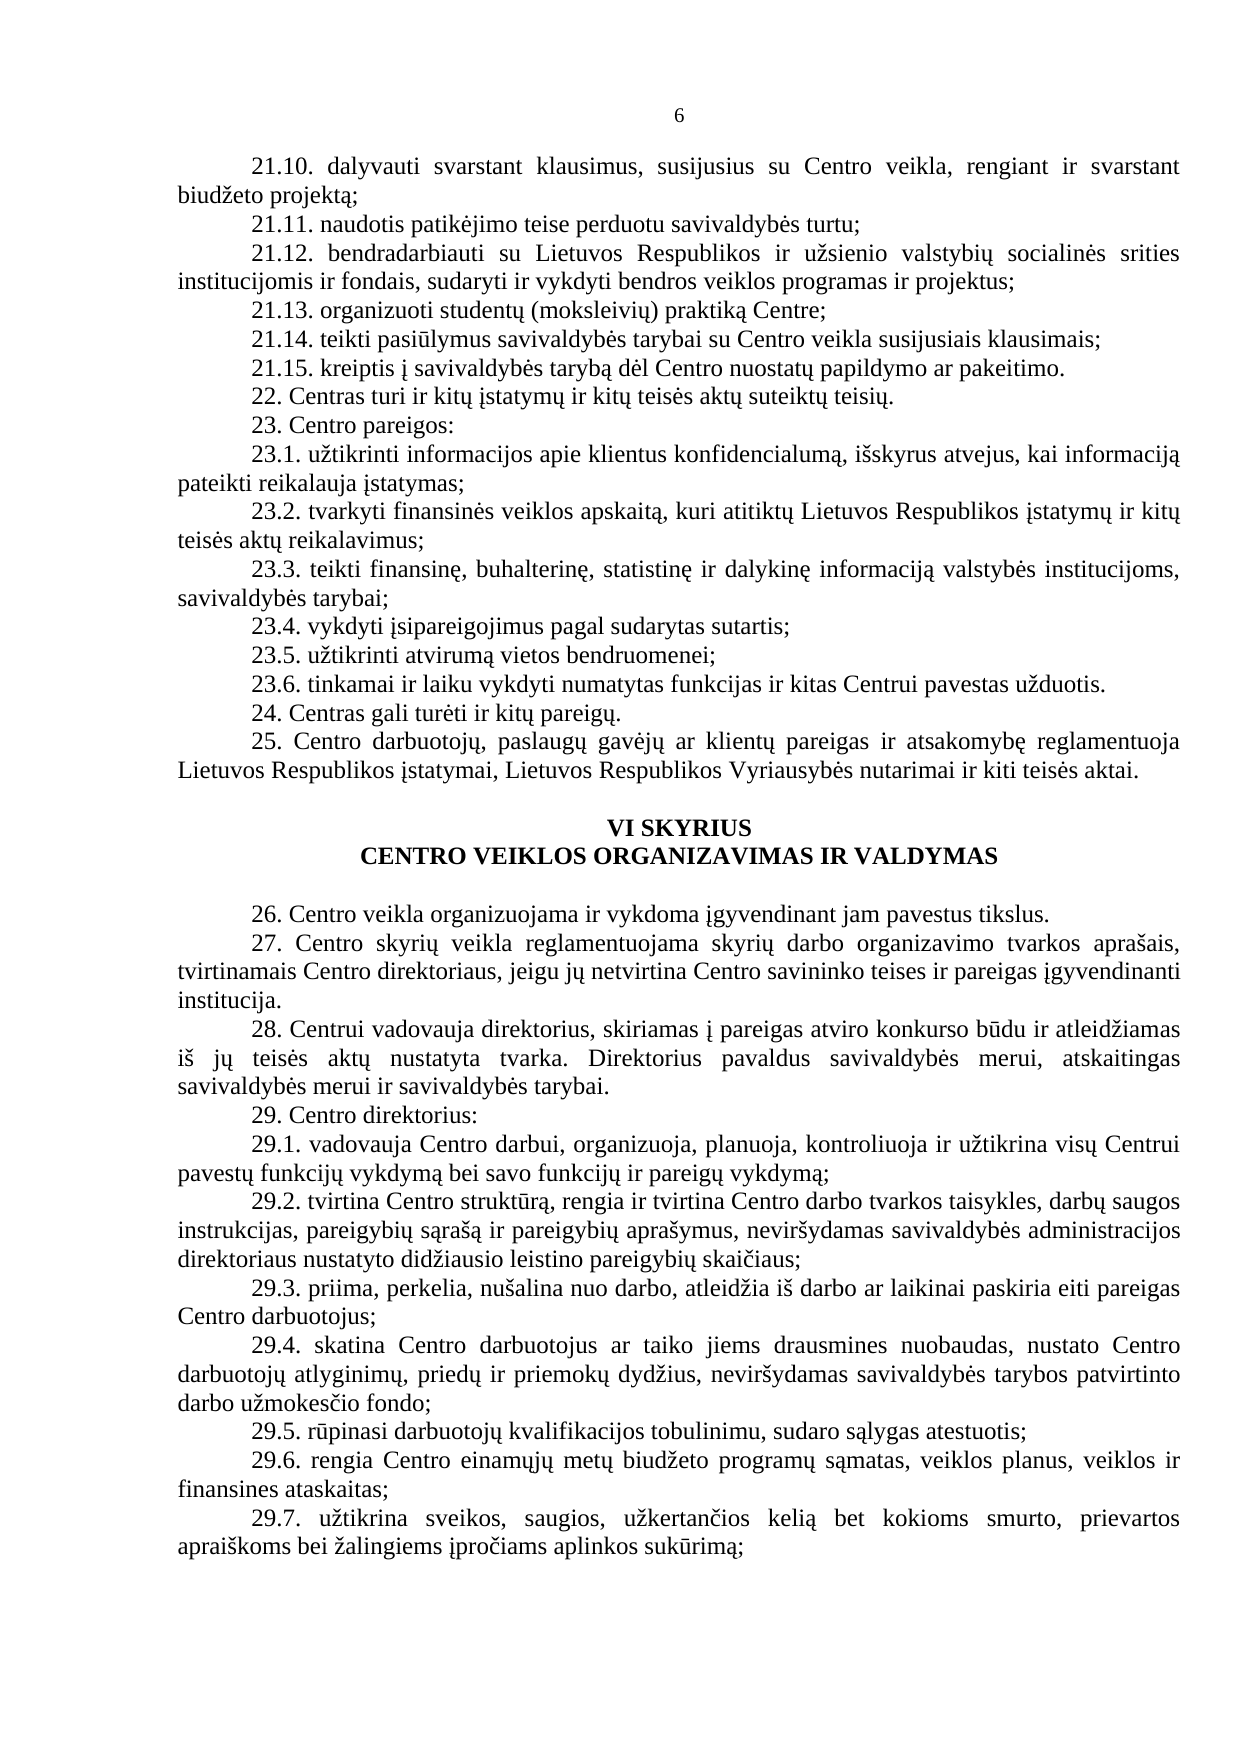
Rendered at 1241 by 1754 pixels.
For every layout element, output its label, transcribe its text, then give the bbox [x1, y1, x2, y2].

text 23.6. tinkamai ir laiku vykdyti numatytas funkcijas ir kitas Centrui pavestas užduotis. [177, 669, 1181, 698]
text 21.12. bendradarbiauti su Lietuvos Respublikos ir užsienio valstybių socialinės srities institucijomis ir fondais, sudaryti ir vykdyti bendros veiklos programas ir projektus; [177, 238, 1181, 295]
text 28. Centrui vadovauja direktorius, skiriamas į pareigas atviro konkurso būdu ir atleidžiamas iš jų teisės aktų nustatyta tvarka. Direktorius pavaldus savivaldybės merui, atskaitingas savivaldybės merui ir savivaldybės tarybai. [177, 1014, 1181, 1100]
text 29.7. užtikrina sveikos, saugios, užkertančios kelią bet kokioms smurto, prievartos apraiškoms bei žalingiems įpročiams aplinkos sukūrimą; [177, 1503, 1181, 1560]
text CENTRO VEIKLOS ORGANIZAVIMAS IR VALDYMAS [177, 841, 1181, 870]
text 29.5. rūpinasi darbuotojų kvalifikacijos tobulinimu, sudaro sąlygas atestuotis; [177, 1416, 1181, 1445]
text 23.3. teikti finansinę, buhalterinę, statistinę ir dalykinę informaciją valstybės institucijoms, savivaldybės tarybai; [177, 554, 1181, 611]
text 23.2. tvarkyti finansinės veiklos apskaitą, kuri atitiktų Lietuvos Respublikos įstatymų ir kitų teisės aktų reikalavimus; [177, 496, 1181, 554]
text 29.4. skatina Centro darbuotojus ar taiko jiems drausmines nuobaudas, nustato Centro darbuotojų atlyginimų, priedų ir priemokų dydžius, neviršydamas savivaldybės tarybos patvirtinto darbo užmokesčio fondo; [177, 1330, 1181, 1416]
text 21.13. organizuoti studentų (moksleivių) praktiką Centre; [177, 295, 1181, 324]
text 29.3. priima, perkelia, nušalina nuo darbo, atleidžia iš darbo ar laikinai paskiria eiti pareigas Centro darbuotojus; [177, 1273, 1181, 1330]
text 29. Centro direktorius: [177, 1100, 1181, 1129]
text 23.4. vykdyti įsipareigojimus pagal sudarytas sutartis; [177, 611, 1181, 640]
text 23.5. užtikrinti atvirumą vietos bendruomenei; [177, 640, 1181, 669]
text 23. Centro pareigos: [177, 410, 1181, 439]
text 29.2. tvirtina Centro struktūrą, rengia ir tvirtina Centro darbo tvarkos taisykles, darbų saugos instrukcijas, pareigybių sąrašą ir pareigybių aprašymus, neviršydamas savivaldybės administracijos direktoriaus nustatyto didžiausio leistino pareigybių skaičiaus; [177, 1186, 1181, 1273]
text 22. Centras turi ir kitų įstatymų ir kitų teisės aktų suteiktų teisių. [177, 381, 1181, 410]
text 29.1. vadovauja Centro darbui, organizuoja, planuoja, kontroliuoja ir užtikrina visų Centrui pavestų funkcijų vykdymą bei savo funkcijų ir pareigų vykdymą; [177, 1129, 1181, 1186]
text 23.1. užtikrinti informacijos apie klientus konfidencialumą, išskyrus atvejus, kai informaciją pateikti reikalauja įstatymas; [177, 439, 1181, 496]
text 26. Centro veikla organizuojama ir vykdoma įgyvendinant jam pavestus tikslus. [177, 899, 1181, 928]
text 21.11. naudotis patikėjimo teise perduotu savivaldybės turtu; [177, 209, 1181, 238]
text 25. Centro darbuotojų, paslaugų gavėjų ar klientų pareigas ir atsakomybę reglamentuoja Lietuvos Respublikos įstatymai, Lietuvos Respublikos Vyriausybės nutarimai ir kiti teisės aktai. [177, 726, 1181, 784]
text 21.10. dalyvauti svarstant klausimus, susijusius su Centro veikla, rengiant ir svarstant biudžeto projektą; [177, 151, 1181, 209]
text VI SKYRIUS [177, 813, 1181, 841]
text 21.14. teikti pasiūlymus savivaldybės tarybai su Centro veikla susijusiais klausimais; [177, 324, 1181, 353]
text 29.6. rengia Centro einamųjų metų biudžeto programų sąmatas, veiklos planus, veiklos ir finansines ataskaitas; [177, 1445, 1181, 1503]
text 24. Centras gali turėti ir kitų pareigų. [177, 698, 1181, 726]
text 27. Centro skyrių veikla reglamentuojama skyrių darbo organizavimo tvarkos aprašais, tvirtinamais Centro direktoriaus, jeigu jų netvirtina Centro savininko teises ir pareigas įgyvendinanti institucija. [177, 928, 1181, 1014]
text 21.15. kreiptis į savivaldybės tarybą dėl Centro nuostatų papildymo ar pakeitimo. [177, 353, 1181, 381]
